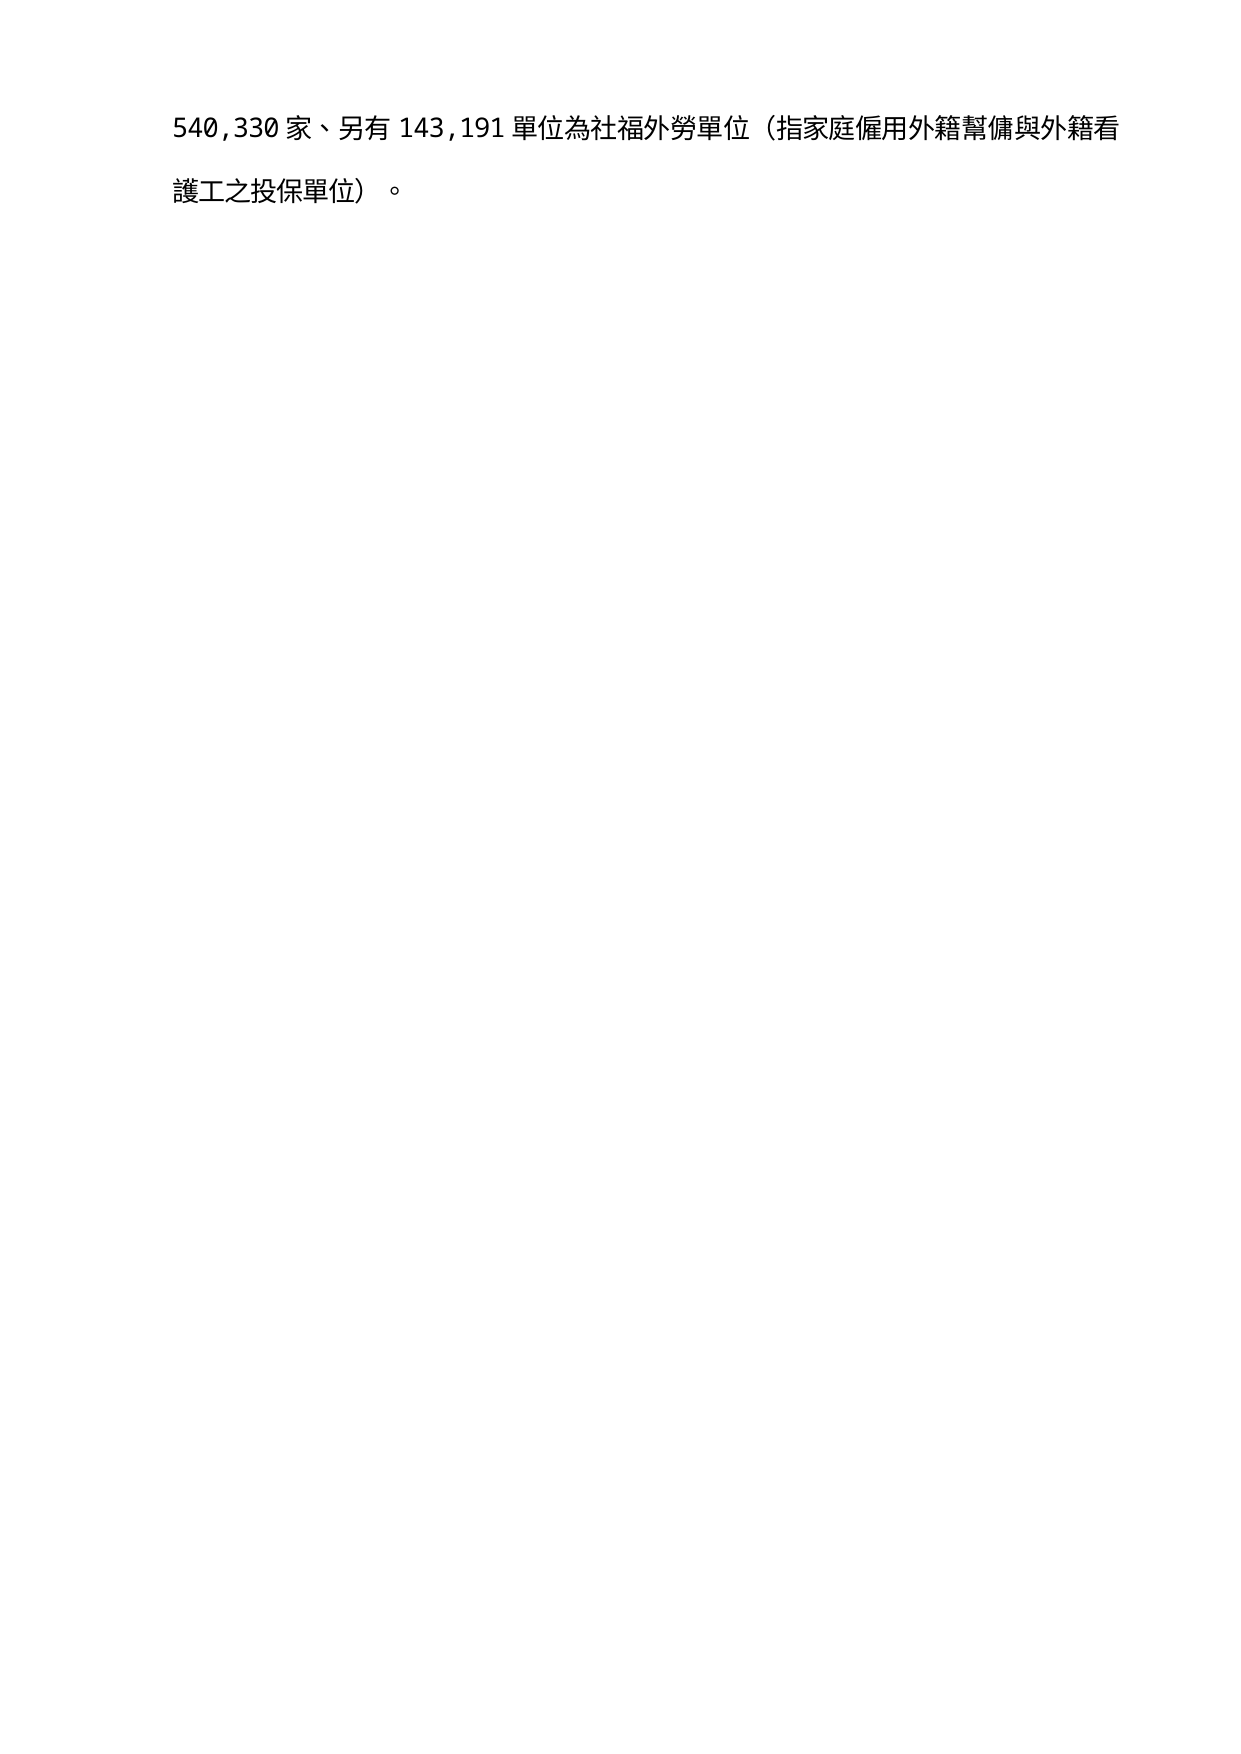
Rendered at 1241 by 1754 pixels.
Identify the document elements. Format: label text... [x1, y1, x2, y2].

text 540,330家、另有143,191單位為社福外勞單位（指家庭僱用外籍幫傭與外籍看護工之投保單位）。 [131, 85, 1122, 210]
